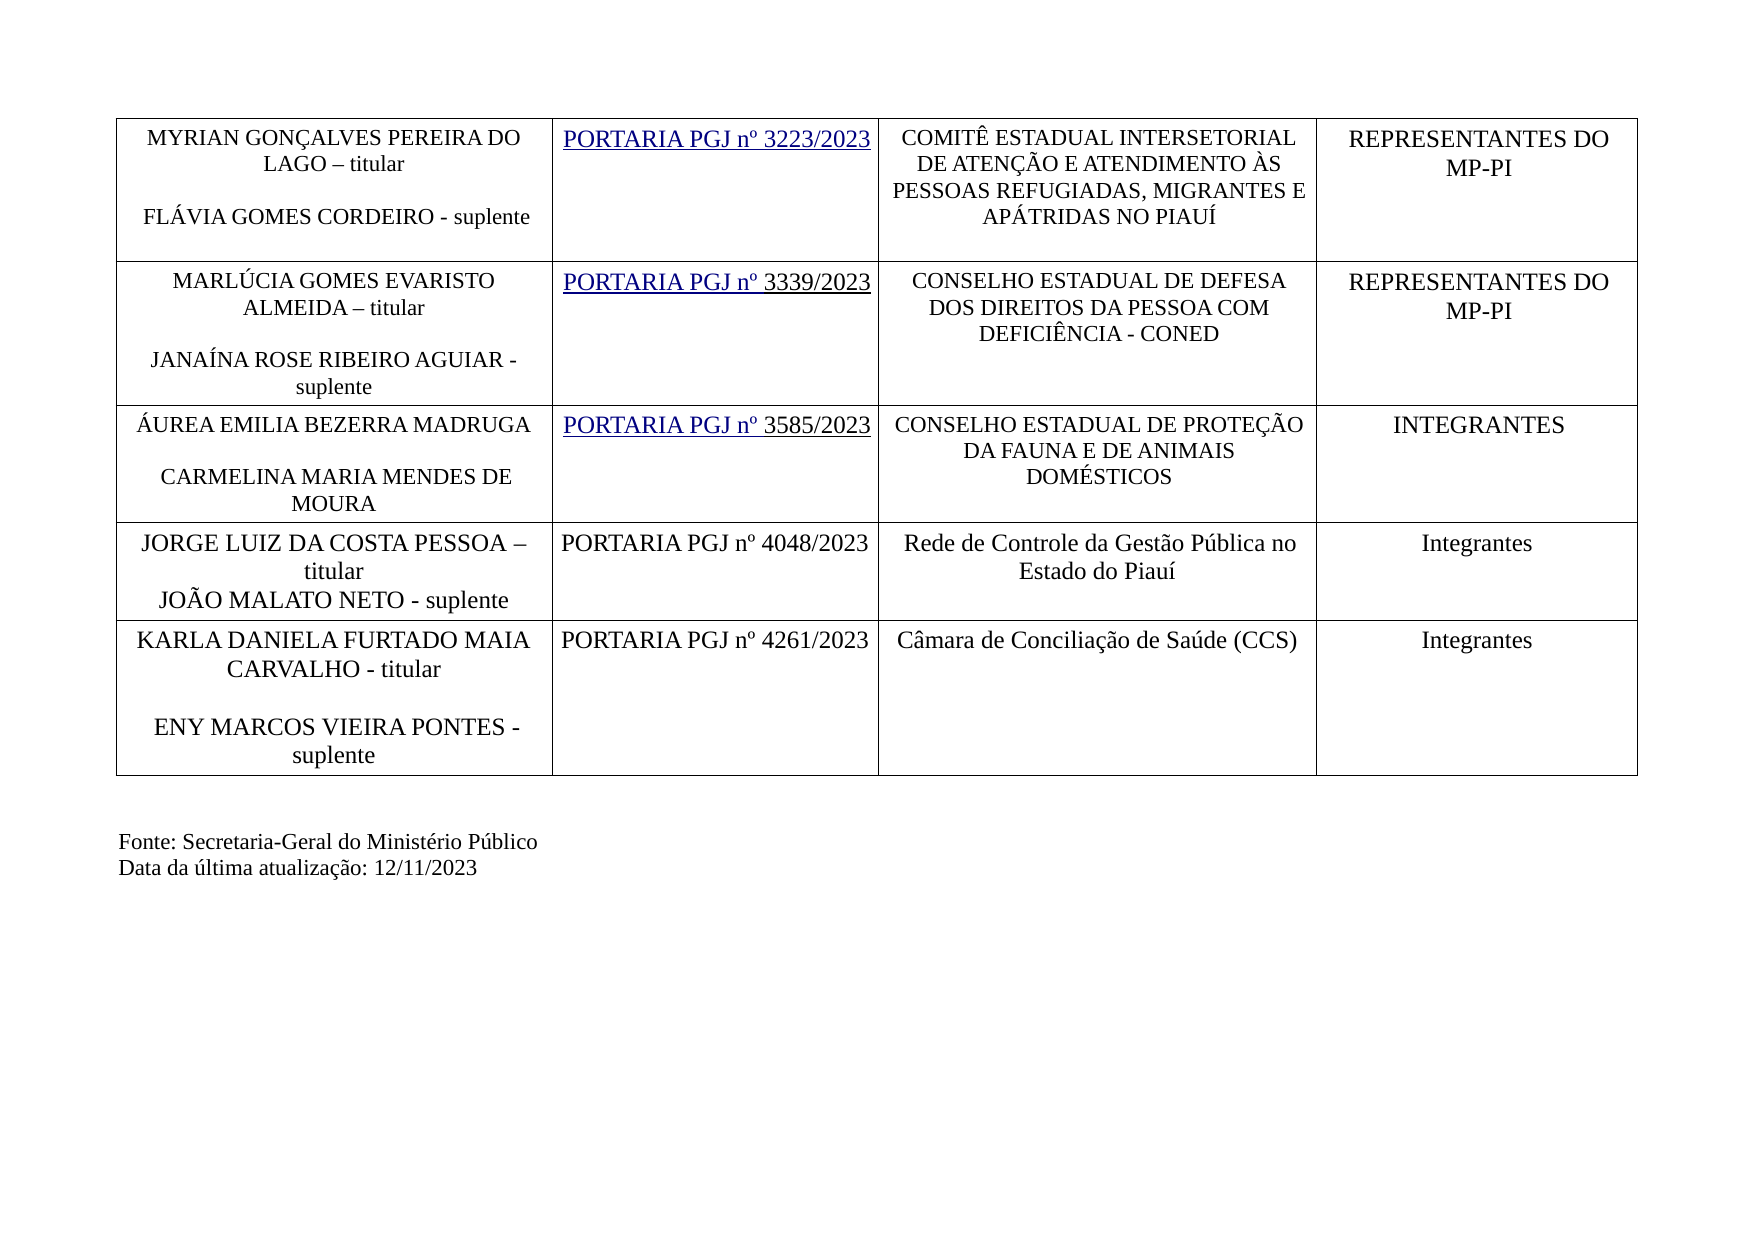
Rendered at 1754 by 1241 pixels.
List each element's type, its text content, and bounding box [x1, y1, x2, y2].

table_cell Comitê Estadual Intersetorial de Atenção e Atendimento às pessoas Refugiadas, Migrantes e Apátridas no Piauí [879, 119, 1316, 261]
table_cell Representantes do mp-pi [1317, 262, 1637, 405]
table_cell Conselho Estadual de Proteção da Fauna e de Animais Domésticos [879, 406, 1316, 522]
table_cell JORGE LUIZ DA COSTA PESSOA – titular JOÃO MALATO NETO - suplente [117, 523, 552, 619]
table_cell Integrantes [1317, 523, 1637, 619]
table_cell Integrantes [1317, 406, 1637, 522]
table_cell MYRIAN GONÇALVES PEREIRA DO LAGO – titular FLÁVIA GOMES CORDEIRO - suplente [117, 119, 552, 261]
table_cell PORTARIA PGJ nº 3585/2023 [553, 406, 878, 522]
table_cell PORTARIA PGJ nº 4261/2023 [553, 621, 878, 775]
table_cell Rede de Controle da Gestão Pública no Estado do Piauí [879, 523, 1316, 619]
text Data da última atualização: 12/11/2023 [118, 854, 1636, 880]
table_cell MARLÚCIA GOMES EVARISTO ALMEIDA – titular JANAÍNA ROSE RIBEIRO AGUIAR - suplente [117, 262, 552, 405]
table_cell Conselho Estadual de Defesa dos Direitos da Pessoa com Deficiência - CONED [879, 262, 1316, 405]
table_cell PORTARIA PGJ nº 3223/2023 [553, 119, 878, 261]
table_cell KARLA DANIELA FURTADO MAIA CARVALHO - titular ENY MARCOS VIEIRA PONTES - suplente [117, 621, 552, 775]
table_cell PORTARIA PGJ nº 3339/2023 [553, 262, 878, 405]
table_cell Integrantes [1317, 621, 1637, 775]
table_cell PORTARIA PGJ nº 4048/2023 [553, 523, 878, 619]
text Fonte: Secretaria-Geral do Ministério Público [118, 828, 1636, 854]
table_cell ÁUREA EMILIA BEZERRA MADRUGA CARMELINA MARIA MENDES DE MOURA [117, 406, 552, 522]
table_cell Representantes do mp-pi [1317, 119, 1637, 261]
table_cell Câmara de Conciliação de Saúde (CCS) [879, 621, 1316, 775]
